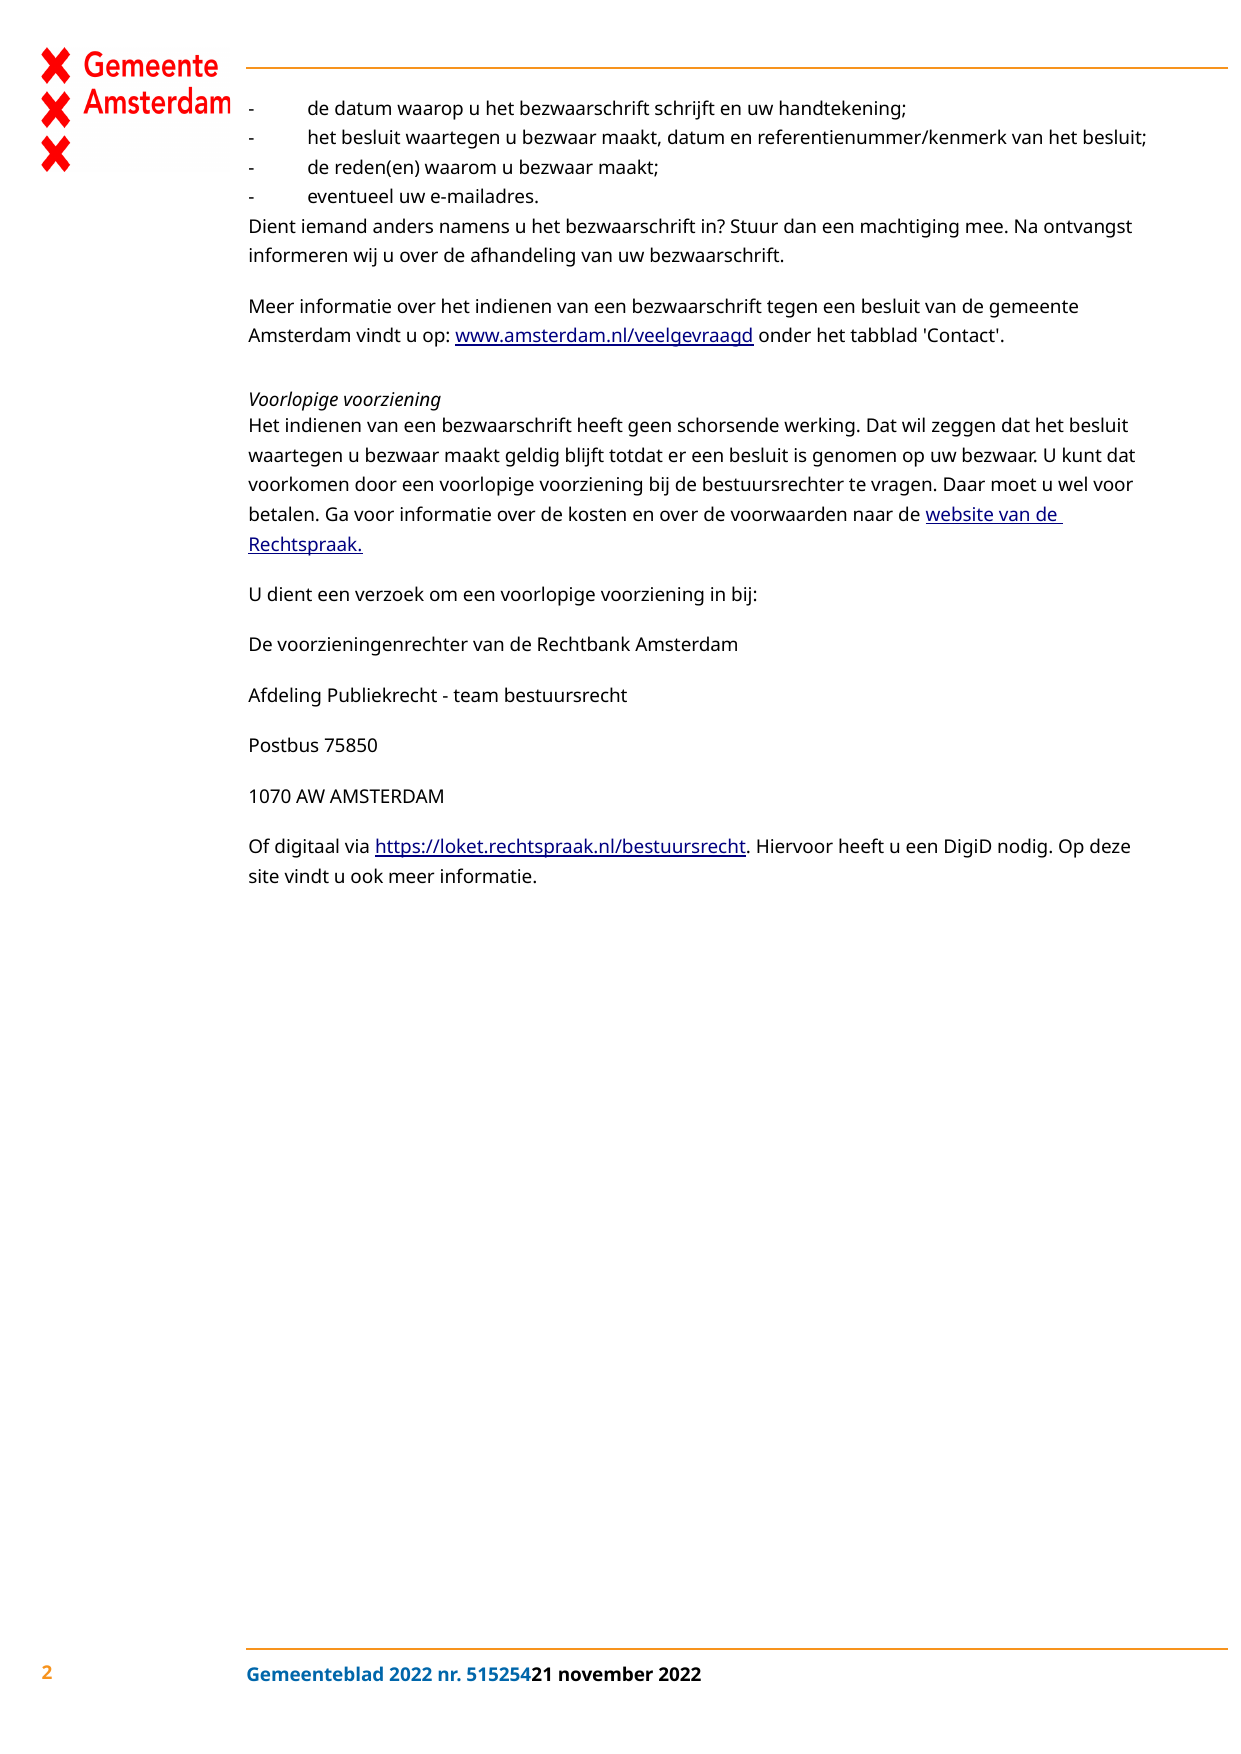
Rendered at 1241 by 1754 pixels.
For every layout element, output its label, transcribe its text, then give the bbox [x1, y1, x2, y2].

text Het indienen van een bezwaarschrift heeft geen schorsende werking. Dat wil zeggen dat het besluit waartegen u bezwaar maakt geldig blijft totdat er een besluit is genomen op uw bezwaar. U kunt dat voorkomen door een voorlopige voorziening bij de bestuursrechter te vragen. Daar moet u wel voor betalen. Ga voor informatie over de kosten en over de voorwaarden naar de website van de Rechtspraak. [248, 412, 1152, 556]
text Meer informatie over het indienen van een bezwaarschrift tegen een besluit van de gemeente Amsterdam vindt u op: www.amsterdam.nl/veelgevraagd onder het tabblad 'Contact'. [248, 293, 1152, 348]
text Of digitaal via https://loket.rechtspraak.nl/bestuursrecht. Hiervoor heeft u een DigiD nodig. Op deze site vindt u ook meer informatie. [248, 833, 1152, 888]
text Afdeling Publiekrecht - team bestuursrecht [248, 682, 1152, 708]
list het besluit waartegen u bezwaar maakt, datum en referentienummer/kenmerk van het besluit; [248, 124, 1152, 150]
picture [41, 47, 231, 172]
text U dient een verzoek om een voorlopige voorziening in bij: [248, 581, 1152, 607]
text Voorlopige voorziening [248, 387, 1152, 412]
list eventueel uw e-mailadres. [248, 183, 1152, 209]
text Dient iemand anders namens u het bezwaarschrift in? Stuur dan een machtiging mee. Na ontvangst informeren wij u over de afhandeling van uw bezwaarschrift. [248, 213, 1152, 268]
text Postbus 75850 [248, 732, 1152, 758]
text De voorzieningenrechter van de Rechtbank Amsterdam [248, 632, 1152, 657]
text 1070 AW AMSTERDAM [248, 783, 1152, 808]
list de datum waarop u het bezwaarschrift schrijft en uw handtekening; [248, 95, 1152, 121]
list de reden(en) waarom u bezwaar maakt; [248, 154, 1152, 180]
